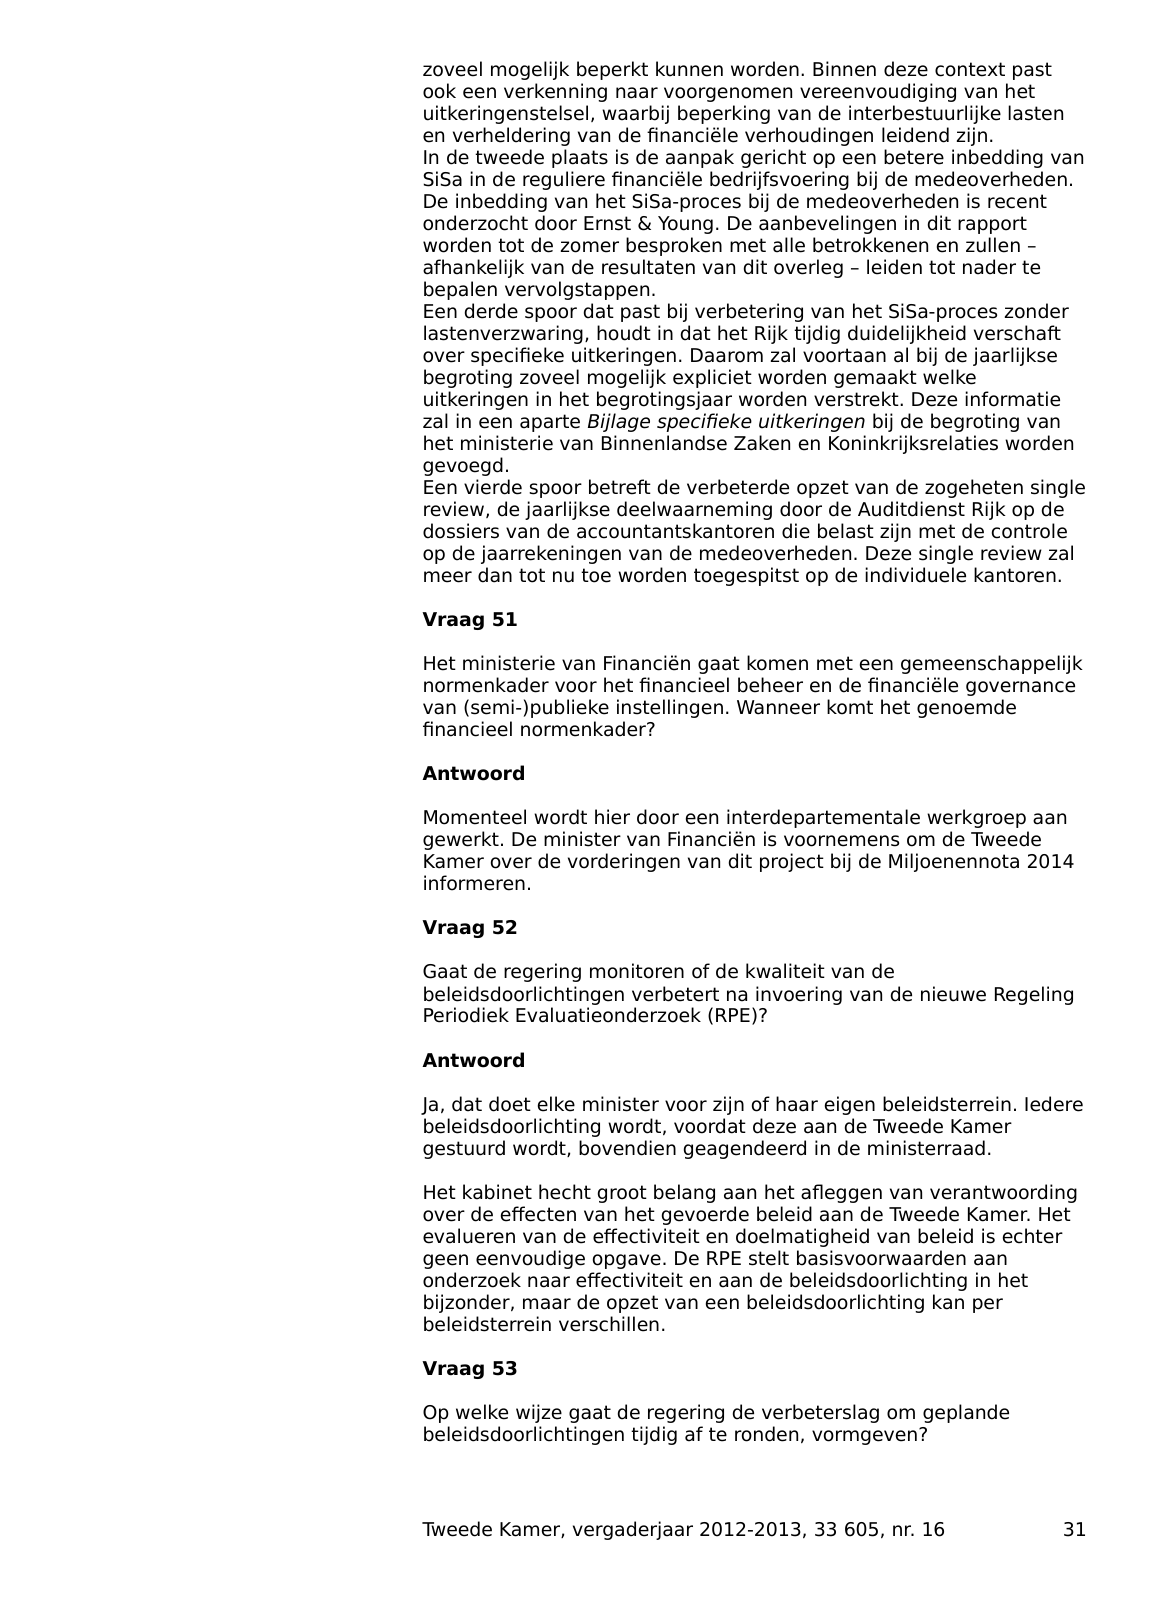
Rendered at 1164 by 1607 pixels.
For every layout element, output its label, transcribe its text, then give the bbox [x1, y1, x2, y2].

text Het kabinet hecht groot belang aan het afleggen van verantwoording over de effecten van het gevoerde beleid aan de Tweede Kamer. Het evalueren van de effectiviteit en doelmatigheid van beleid is echter geen eenvoudige opgave. De RPE stelt basisvoorwaarden aan onderzoek naar effectiviteit en aan de beleidsdoorlichting in het bijzonder, maar de opzet van een beleidsdoorlichting kan per beleidsterrein verschillen. [422, 1182, 1087, 1336]
subtitle Antwoord [422, 763, 1087, 785]
text Een vierde spoor betreft de verbeterde opzet van de zogeheten single review, de jaarlijkse deelwaarneming door de Auditdienst Rijk op de dossiers van de accountantskantoren die belast zijn met de controle op de jaarrekeningen van de medeoverheden. Deze single review zal meer dan tot nu toe worden toegespitst op de individuele kantoren. [422, 477, 1087, 587]
text Het ministerie van Financiën gaat komen met een gemeenschappelijk normenkader voor het financieel beheer en de financiële governance van (semi-)publieke instellingen. Wanneer komt het genoemde financieel normenkader? [422, 653, 1087, 741]
subtitle Vraag 52 [422, 917, 1087, 939]
subtitle Vraag 53 [422, 1358, 1087, 1380]
subtitle Antwoord [422, 1049, 1087, 1072]
text zoveel mogelijk beperkt kunnen worden. Binnen deze context past ook een verkenning naar voorgenomen vereenvoudiging van het uitkeringenstelsel, waarbij beperking van de interbestuurlijke lasten en verheldering van de financiële verhoudingen leidend zijn. [422, 59, 1087, 147]
text Momenteel wordt hier door een interdepartementale werkgroep aan gewerkt. De minister van Financiën is voornemens om de Tweede Kamer over de vorderingen van dit project bij de Miljoenennota 2014 informeren. [422, 807, 1087, 895]
text Gaat de regering monitoren of de kwaliteit van de beleidsdoorlichtingen verbetert na invoering van de nieuwe Regeling Periodiek Evaluatieonderzoek (RPE)? [422, 961, 1087, 1027]
text In de tweede plaats is de aanpak gericht op een betere inbedding van SiSa in de reguliere financiële bedrijfsvoering bij de medeoverheden. De inbedding van het SiSa-proces bij de medeoverheden is recent onderzocht door Ernst & Young. De aanbevelingen in dit rapport worden tot de zomer besproken met alle betrokkenen en zullen – afhankelijk van de resultaten van dit overleg – leiden tot nader te bepalen vervolgstappen. [422, 147, 1087, 301]
text Op welke wijze gaat de regering de verbeterslag om geplande beleidsdoorlichtingen tijdig af te ronden, vormgeven? [422, 1402, 1087, 1446]
subtitle Vraag 51 [422, 609, 1087, 631]
text Ja, dat doet elke minister voor zijn of haar eigen beleidsterrein. Iedere beleidsdoorlichting wordt, voordat deze aan de Tweede Kamer gestuurd wordt, bovendien geagendeerd in de ministerraad. [422, 1094, 1087, 1160]
text Een derde spoor dat past bij verbetering van het SiSa-proces zonder lastenverzwaring, houdt in dat het Rijk tijdig duidelijkheid verschaft over specifieke uitkeringen. Daarom zal voortaan al bij de jaarlijkse begroting zoveel mogelijk expliciet worden gemaakt welke uitkeringen in het begrotingsjaar worden verstrekt. Deze informatie zal in een aparte Bijlage specifieke uitkeringen bij de begroting van het ministerie van Binnenlandse Zaken en Koninkrijksrelaties worden gevoegd. [422, 301, 1087, 477]
